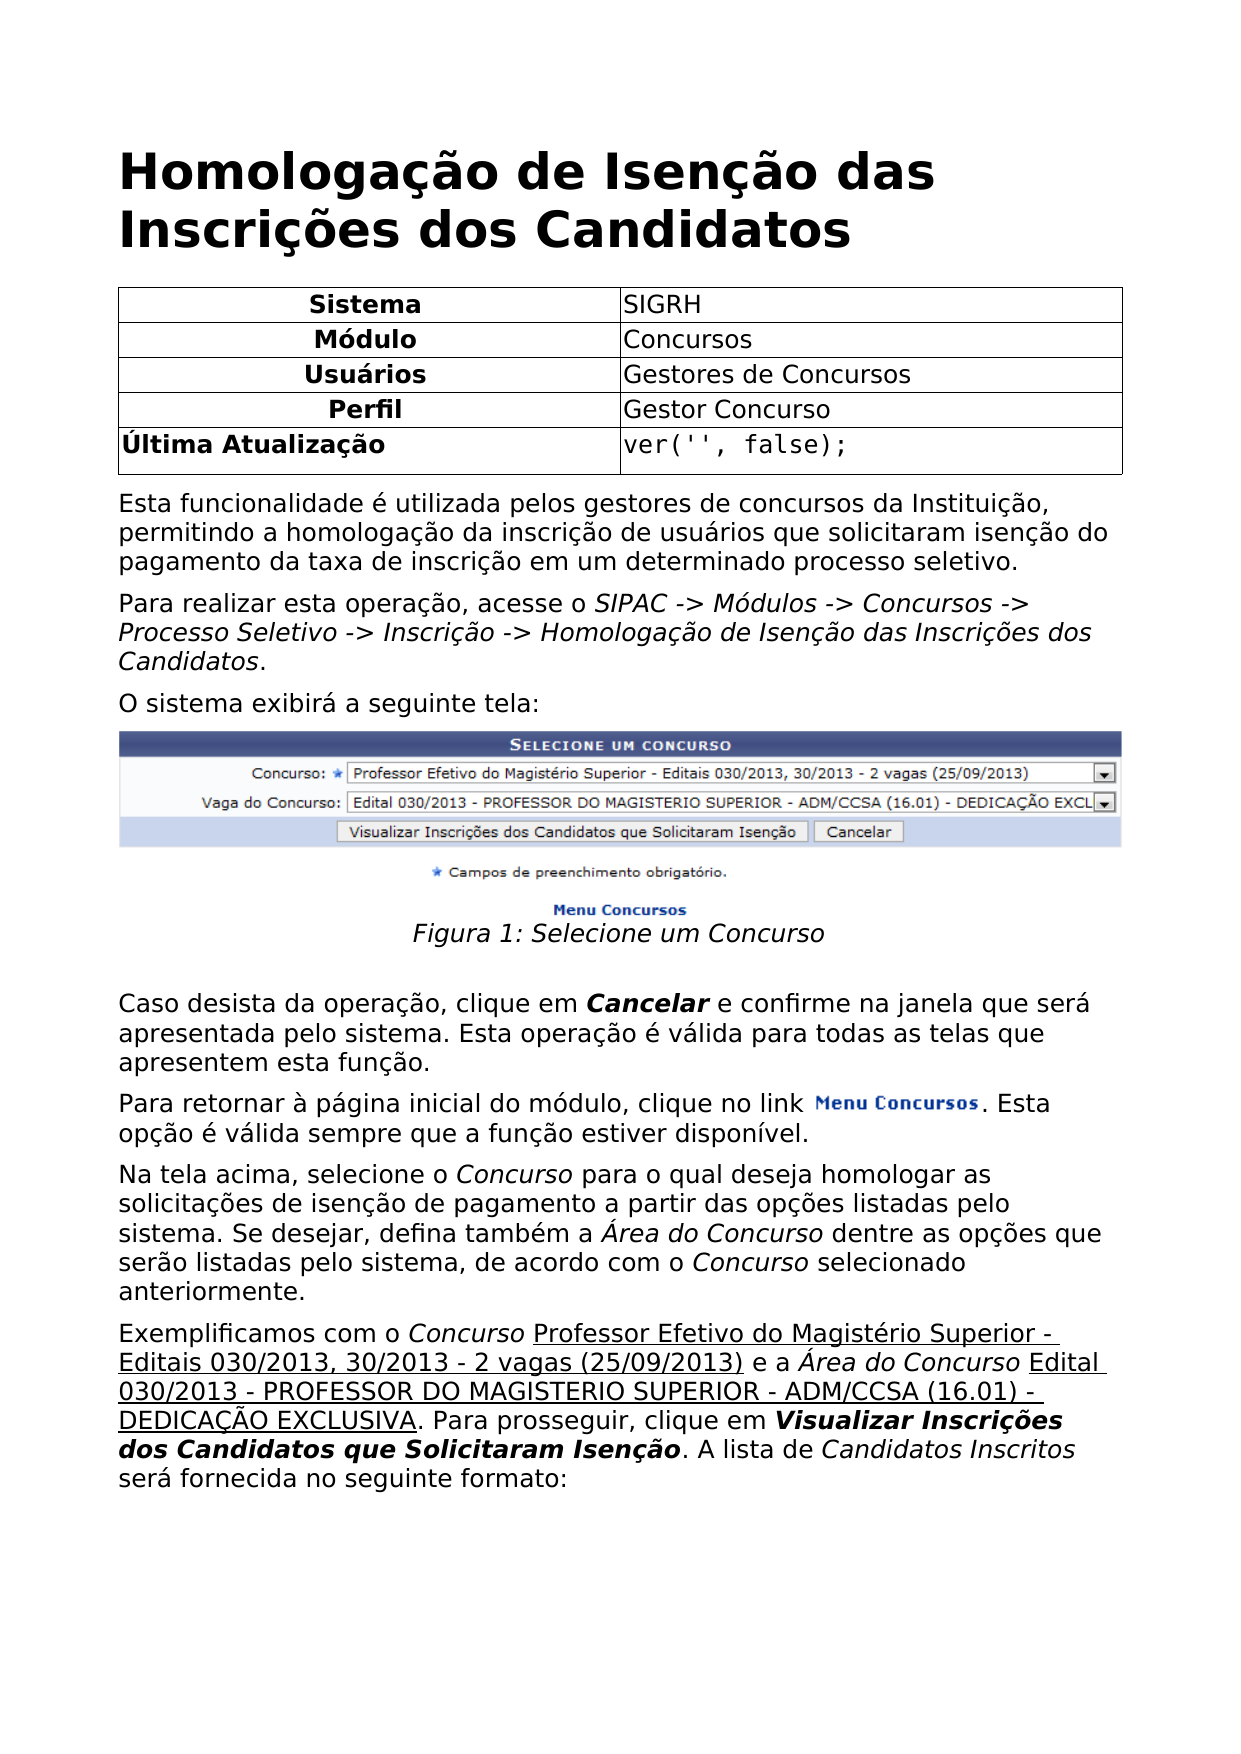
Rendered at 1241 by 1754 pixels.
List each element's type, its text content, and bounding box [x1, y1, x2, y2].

table_cell Perfil [119, 393, 620, 427]
subtitle Homologação de Isenção das Inscrições dos Candidatos [118, 143, 1122, 259]
table_cell Gestor Concurso [621, 393, 1122, 427]
picture [118, 730, 1123, 919]
text Para realizar esta operação, acesse o SIPAC -> Módulos -> Concursos -> Processo Seletivo -> Inscrição -> Homologação de Isenção das Inscrições dos Candidatos. [118, 589, 1122, 677]
text Exemplificamos com o Concurso Professor Efetivo do Magistério Superior - Editais 030/2013, 30/2013 - 2 vagas (25/09/2013) e a Área do Concurso Edital 030/2013 - PROFESSOR DO MAGISTERIO SUPERIOR - ADM/CCSA (16.01) - DEDICAÇÃO EXCLUSIVA. Para prosseguir, clique em Visualizar Inscrições dos Candidatos que Solicitaram Isenção. A lista de Candidatos Inscritos será fornecida no seguinte formato: [118, 1319, 1122, 1494]
table_cell Módulo [119, 323, 620, 357]
table_cell ver('', false); [621, 428, 1122, 474]
text Na tela acima, selecione o Concurso para o qual deseja homologar as solicitações de isenção de pagamento a partir das opções listadas pelo sistema. Se desejar, defina também a Área do Concurso dentre as opções que serão listadas pelo sistema, de acordo com o Concurso selecionado anteriormente. [118, 1160, 1122, 1306]
table_cell Última Atualização [119, 428, 620, 474]
text Para retornar à página inicial do módulo, clique no link . Esta opção é válida sempre que a função estiver disponível. [118, 1089, 1122, 1148]
text Figura 1: Selecione um Concurso [118, 919, 1122, 948]
table_header SIGRH [621, 288, 1122, 322]
picture [812, 1094, 981, 1113]
text Esta funcionalidade é utilizada pelos gestores de concursos da Instituição, permitindo a homologação da inscrição de usuários que solicitaram isenção do pagamento da taxa de inscrição em um determinado processo seletivo. [118, 489, 1122, 577]
table_cell Concursos [621, 323, 1122, 357]
text Caso desista da operação, clique em Cancelar e confirme na janela que será apresentada pelo sistema. Esta operação é válida para todas as telas que apresentem esta função. [118, 989, 1122, 1077]
table_cell Usuários [119, 358, 620, 392]
text O sistema exibirá a seguinte tela: [118, 689, 1122, 718]
table_header Sistema [119, 288, 620, 322]
table_cell Gestores de Concursos [621, 358, 1122, 392]
